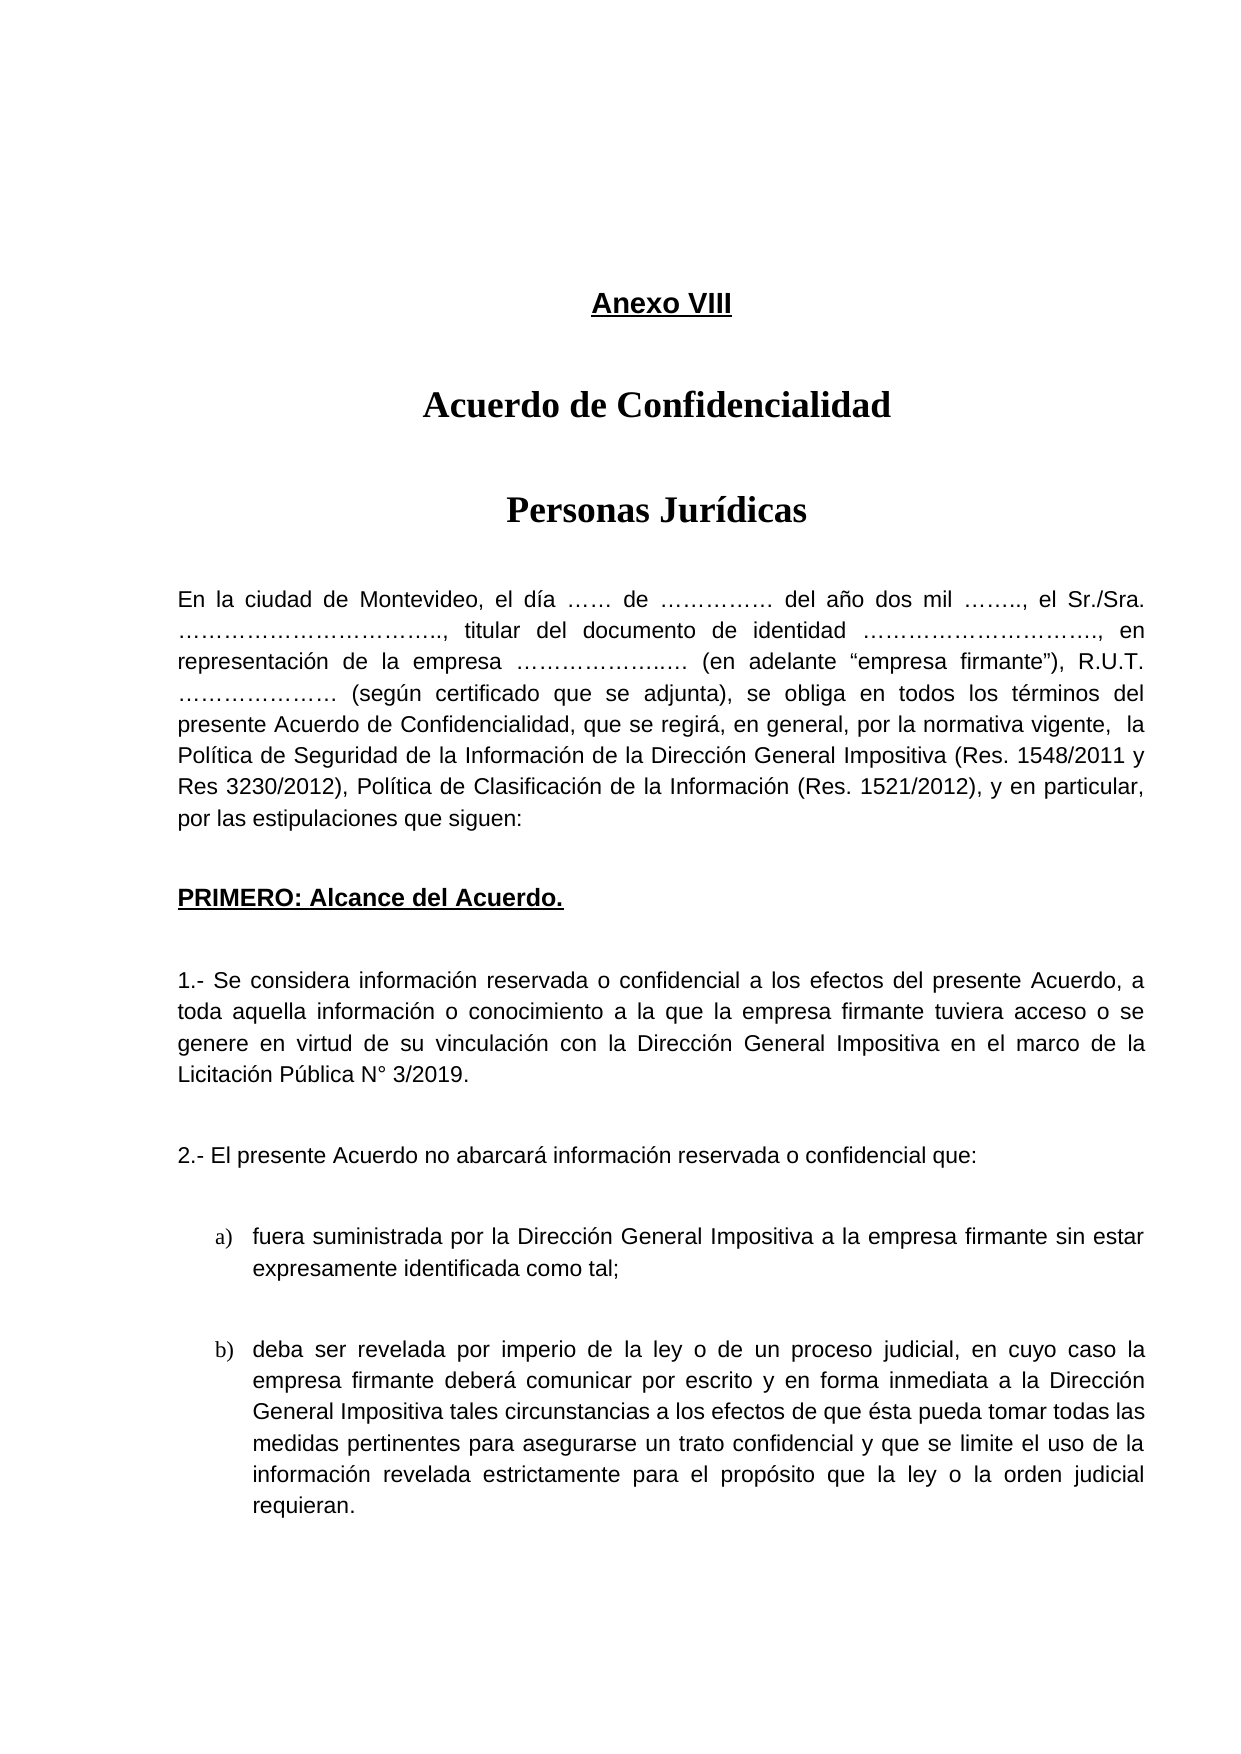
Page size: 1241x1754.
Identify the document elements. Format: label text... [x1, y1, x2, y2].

subtitle Personas Jurídicas [177, 488, 1146, 531]
list deba ser revelada por imperio de la ley o de un proceso judicial, en cuyo caso la empresa firmante deberá comunicar por escrito y en forma inmediata a la Dirección General Impositiva tales circunstancias a los efectos de que ésta pueda tomar todas las medidas pertinentes para asegurarse un trato confidencial y que se limite el uso de la información revelada estrictamente para el propósito que la ley o la orden judicial requieran. [215, 1331, 1146, 1518]
text 1.- Se considera información reservada o confidencial a los efectos del presente Acuerdo, a toda aquella información o conocimiento a la que la empresa firmante tuviera acceso o se genere en virtud de su vinculación con la Dirección General Impositiva en el marco de la Licitación Pública N° 3/2019. [177, 962, 1146, 1087]
subtitle Acuerdo de Confidencialidad [177, 382, 1146, 425]
subtitle Anexo VIII [177, 280, 1146, 320]
list fuera suministrada por la Dirección General Impositiva a la empresa firmante sin estar expresamente identificada como tal; [215, 1218, 1146, 1281]
text En la ciudad de Montevideo, el día …… de …………… del año dos mil …….., el Sr./Sra. …………………………….., titular del documento de identidad …………………………., en representación de la empresa ………………..… (en adelante “empresa firmante”), R.U.T. ………………… (según certificado que se adjunta), se obliga en todos los términos del presente Acuerdo de Confidencialidad, que se regirá, en general, por la normativa vigente, la Política de Seguridad de la Información de la Dirección General Impositiva (Res. 1548/2011 y Res 3230/2012), Política de Clasificación de la Información (Res. 1521/2012), y en particular, por las estipulaciones que siguen: [177, 581, 1146, 831]
text 2.- El presente Acuerdo no abarcará información reservada o confidencial que: [177, 1137, 1146, 1168]
text PRIMERO: Alcance del Acuerdo. [177, 881, 1146, 912]
